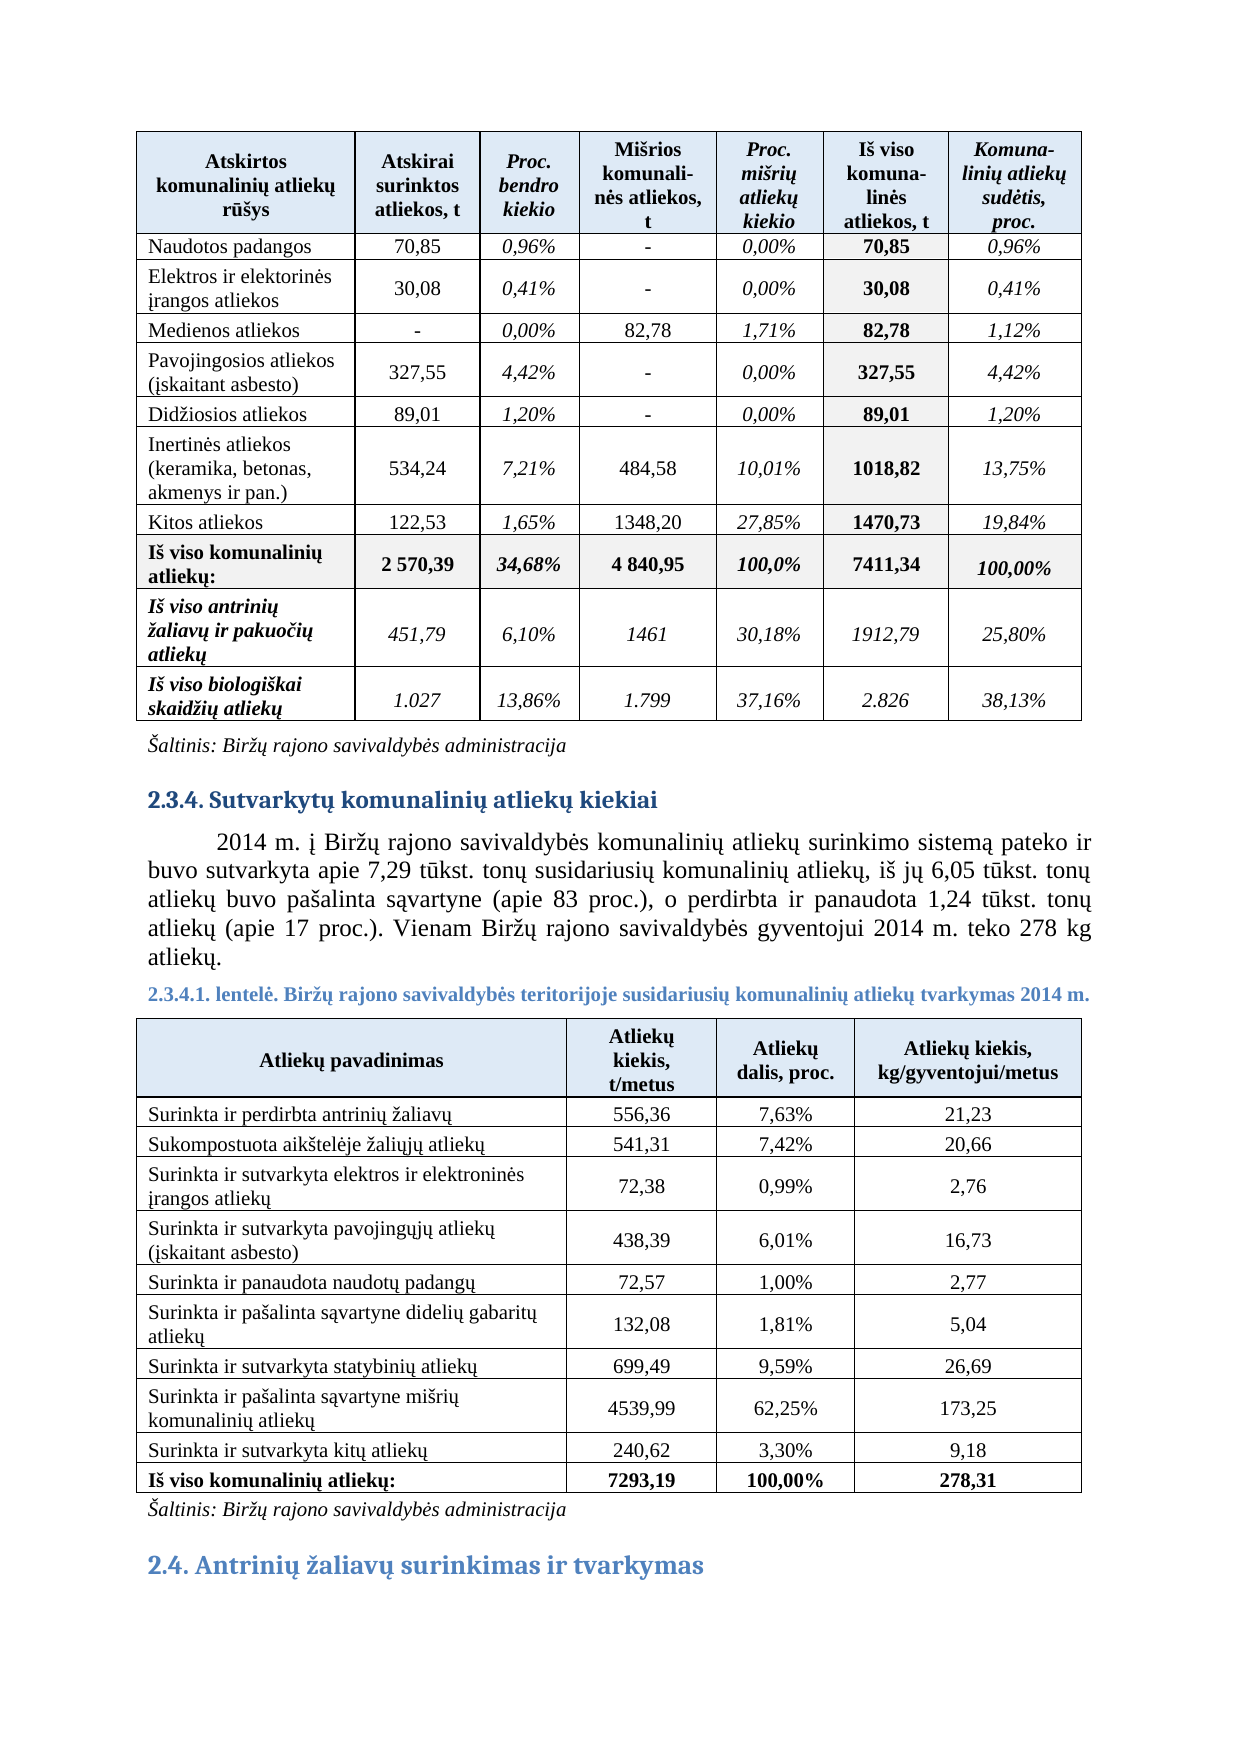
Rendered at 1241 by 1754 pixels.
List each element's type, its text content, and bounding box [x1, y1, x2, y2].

table_cell 7,42% [717, 1127, 854, 1156]
table_cell - [580, 234, 716, 258]
table_cell Pavojingosios atliekos (įskaitant asbesto) [137, 343, 354, 396]
table_cell Didžiosios atliekos [137, 397, 354, 426]
table_cell Iš viso komunalinių atliekų: [137, 535, 354, 588]
table_cell Elektros ir elektorinės įrangos atliekos [137, 260, 354, 312]
subtitle 2.3.4. Sutvarkytų komunalinių atliekų kiekiai [148, 786, 1092, 814]
table_cell - [580, 343, 716, 396]
table_cell 1,12% [949, 314, 1081, 342]
text 2.3.4.1. lentelė. Biržų rajono savivaldybės teritorijoje susidariusių komunalinių atliekų tvarkymas 2014 m. [148, 982, 1092, 1006]
text 2014 m. į Biržų rajono savivaldybės komunalinių atliekų surinkimo sistemą pateko ir buvo sutvarkyta apie 7,29 tūkst. tonų susidariusių komunalinių atliekų, iš jų 6,05 tūkst. tonų atliekų buvo pašalinta sąvartyne (apie 83 proc.), o perdirbta ir panaudota 1,24 tūkst. tonų atliekų (apie 17 proc.). Vienam Biržų rajono savivaldybės gyventojui 2014 m. teko 278 kg atliekų. [148, 827, 1092, 970]
table_header Atliekų kiekis, t/metus [567, 1019, 716, 1096]
table_header Proc. mišrių atliekų kiekio [717, 132, 823, 233]
table_cell Iš viso antrinių žaliavų ir pakuočių atliekų [137, 589, 354, 666]
table_cell 0,00% [481, 314, 579, 342]
table_cell 7,21% [481, 427, 579, 504]
table_cell 34,68% [481, 535, 579, 588]
table_cell - [580, 260, 716, 312]
table_cell Surinkta ir perdirbta antrinių žaliavų [137, 1098, 566, 1126]
table_cell 38,13% [949, 667, 1081, 720]
table_cell Naudotos padangos [137, 234, 354, 258]
table_header Iš viso komuna-linės atliekos, t [824, 132, 948, 233]
table_cell 484,58 [580, 427, 716, 504]
table_cell 0,96% [949, 234, 1081, 258]
table_header Atliekų kiekis, kg/gyventojui/metus [855, 1019, 1081, 1096]
table_cell 2.826 [824, 667, 948, 720]
table_cell 132,08 [567, 1295, 716, 1348]
table_cell Surinkta ir panaudota naudotų padangų [137, 1265, 566, 1294]
table_header Atskirai surinktos atliekos, t [356, 132, 479, 233]
table_cell 100,00% [949, 535, 1081, 588]
table_cell 13,86% [481, 667, 579, 720]
table_cell 173,25 [855, 1379, 1081, 1432]
table_cell 26,69 [855, 1349, 1081, 1378]
table_cell 0,00% [717, 260, 823, 312]
table_cell 1912,79 [824, 589, 948, 666]
table_header Komuna-linių atliekų sudėtis, proc. [949, 132, 1081, 233]
table_header Atliekų dalis, proc. [717, 1019, 854, 1096]
table_cell 0,41% [949, 260, 1081, 312]
table_cell 1018,82 [824, 427, 948, 504]
table_cell Kitos atliekos [137, 505, 354, 534]
table_cell 30,18% [717, 589, 823, 666]
table_header Atskirtos komunalinių atliekų rūšys [137, 132, 354, 233]
table_cell 100,00% [717, 1463, 854, 1492]
table_cell Surinkta ir sutvarkyta elektros ir elektroninės įrangos atliekų [137, 1157, 566, 1210]
table_cell 1348,20 [580, 505, 716, 534]
table_cell Iš viso komunalinių atliekų: [137, 1463, 566, 1492]
subtitle 2.4. Antrinių žaliavų surinkimas ir tvarkymas [148, 1550, 1092, 1581]
table_cell 699,49 [567, 1349, 716, 1378]
table_cell 72,57 [567, 1265, 716, 1294]
table_cell 541,31 [567, 1127, 716, 1156]
table_cell 19,84% [949, 505, 1081, 534]
table_cell 70,85 [824, 234, 948, 258]
table_cell - [356, 314, 479, 342]
table_cell 0,00% [717, 343, 823, 396]
table_cell 0,99% [717, 1157, 854, 1210]
table_cell 6,01% [717, 1211, 854, 1264]
table_cell Surinkta ir sutvarkyta pavojingųjų atliekų (įskaitant asbesto) [137, 1211, 566, 1264]
table_cell 1461 [580, 589, 716, 666]
table_cell 7293,19 [567, 1463, 716, 1492]
table_cell Surinkta ir sutvarkyta statybinių atliekų [137, 1349, 566, 1378]
table_cell 25,80% [949, 589, 1081, 666]
table_cell 1,20% [949, 397, 1081, 426]
table_cell 70,85 [356, 234, 479, 258]
table_cell 62,25% [717, 1379, 854, 1432]
table_cell 4,42% [481, 343, 579, 396]
table_header Mišrios komunali-nės atliekos, t [580, 132, 716, 233]
table_cell 9,18 [855, 1433, 1081, 1462]
table_cell 2,76 [855, 1157, 1081, 1210]
table_cell 0,41% [481, 260, 579, 312]
table_cell Surinkta ir pašalinta sąvartyne didelių gabaritų atliekų [137, 1295, 566, 1348]
table_cell 534,24 [356, 427, 479, 504]
table_cell 451,79 [356, 589, 479, 666]
table_cell Surinkta ir pašalinta sąvartyne mišrių komunalinių atliekų [137, 1379, 566, 1432]
table_cell 438,39 [567, 1211, 716, 1264]
table_cell 3,30% [717, 1433, 854, 1462]
table_cell 21,23 [855, 1098, 1081, 1126]
table_cell 27,85% [717, 505, 823, 534]
table_cell 4,42% [949, 343, 1081, 396]
table_cell 1,81% [717, 1295, 854, 1348]
table_cell 1470,73 [824, 505, 948, 534]
table_cell 122,53 [356, 505, 479, 534]
table_cell 327,55 [356, 343, 479, 396]
table_cell 1,65% [481, 505, 579, 534]
table_header Proc. bendro kiekio [481, 132, 579, 233]
table_cell 1.799 [580, 667, 716, 720]
table_cell 556,36 [567, 1098, 716, 1126]
table_cell 13,75% [949, 427, 1081, 504]
table_cell 37,16% [717, 667, 823, 720]
table_cell 4 840,95 [580, 535, 716, 588]
table_cell Sukompostuota aikštelėje žaliųjų atliekų [137, 1127, 566, 1156]
table_cell 2,77 [855, 1265, 1081, 1294]
table_cell - [580, 397, 716, 426]
table_cell 0,00% [717, 397, 823, 426]
table_cell 20,66 [855, 1127, 1081, 1156]
table_header Atliekų pavadinimas [137, 1019, 566, 1096]
table_cell Medienos atliekos [137, 314, 354, 342]
table_cell 0,96% [481, 234, 579, 258]
table_cell 327,55 [824, 343, 948, 396]
table_cell 100,0% [717, 535, 823, 588]
table_cell 240,62 [567, 1433, 716, 1462]
table_cell 4539,99 [567, 1379, 716, 1432]
table_cell 0,00% [717, 234, 823, 258]
table_cell 5,04 [855, 1295, 1081, 1348]
table_cell 278,31 [855, 1463, 1081, 1492]
table_cell 82,78 [824, 314, 948, 342]
table_cell 30,08 [824, 260, 948, 312]
table_cell 2 570,39 [356, 535, 479, 588]
text Šaltinis: Biržų rajono savivaldybės administracija [148, 733, 1092, 757]
table_cell 1,00% [717, 1265, 854, 1294]
table_cell Iš viso biologiškai skaidžių atliekų [137, 667, 354, 720]
table_cell 9,59% [717, 1349, 854, 1378]
table_cell 7411,34 [824, 535, 948, 588]
table_cell Surinkta ir sutvarkyta kitų atliekų [137, 1433, 566, 1462]
table_cell 1,20% [481, 397, 579, 426]
table_cell 30,08 [356, 260, 479, 312]
table_cell 10,01% [717, 427, 823, 504]
table_cell 6,10% [481, 589, 579, 666]
table_cell 1,71% [717, 314, 823, 342]
table_cell Inertinės atliekos (keramika, betonas, akmenys ir pan.) [137, 427, 354, 504]
table_cell 16,73 [855, 1211, 1081, 1264]
table_cell 72,38 [567, 1157, 716, 1210]
table_cell 89,01 [356, 397, 479, 426]
table_cell 1.027 [356, 667, 479, 720]
text Šaltinis: Biržų rajono savivaldybės administracija [148, 1497, 1092, 1521]
table_cell 89,01 [824, 397, 948, 426]
table_cell 7,63% [717, 1098, 854, 1126]
table_cell 82,78 [580, 314, 716, 342]
